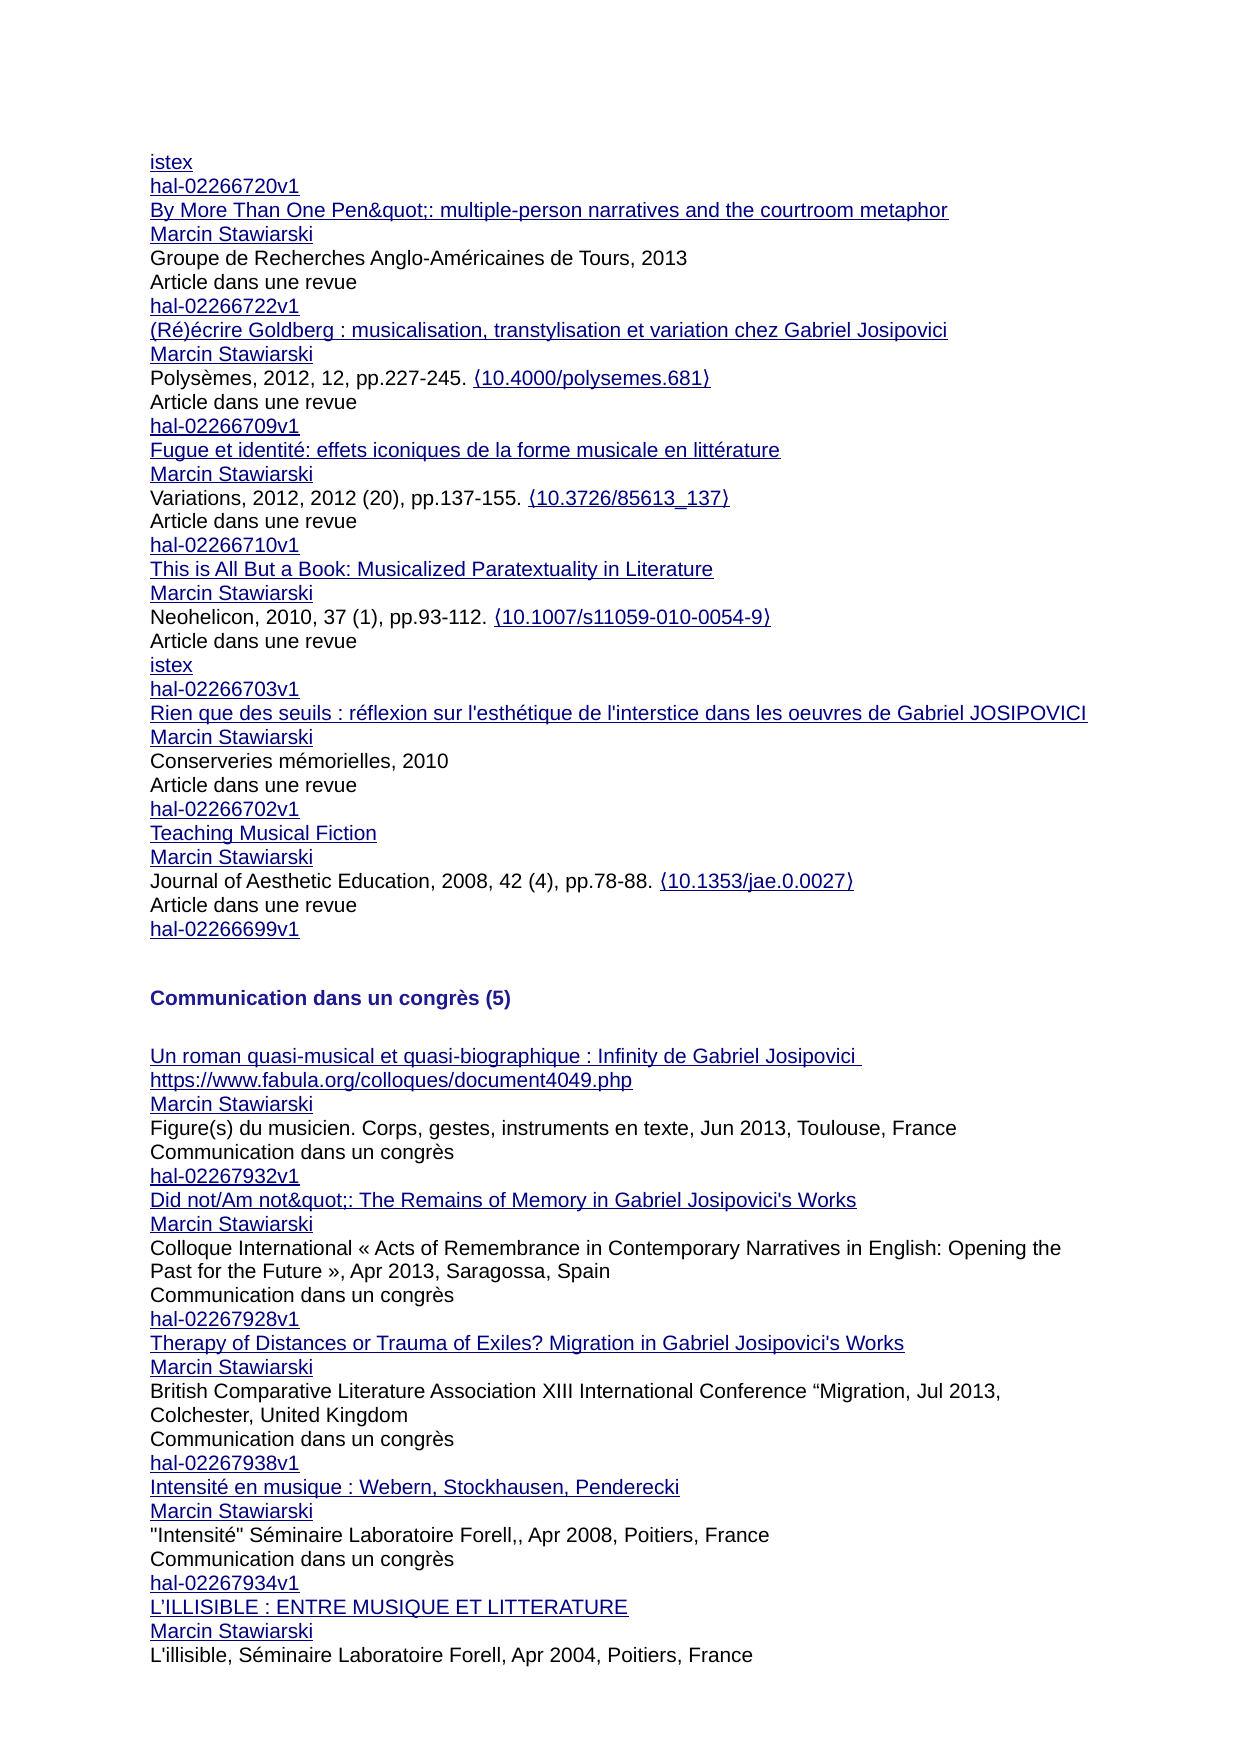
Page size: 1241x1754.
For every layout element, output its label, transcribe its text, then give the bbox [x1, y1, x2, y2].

table_cell Teaching Musical Fiction Marcin Stawiarski Journal of Aesthetic Education, 2008, 42 (4), pp.78-88. ⟨10.1353/jae.0.0027⟩ Article dans une revue hal-02266699v1 [150, 821, 1090, 941]
table_cell By More Than One Pen&quot;: multiple-person narratives and the courtroom metaphor Marcin Stawiarski Groupe de Recherches Anglo-Américaines de Tours, 2013 Article dans une revue hal-02266722v1 [150, 198, 1090, 318]
table_cell Did not/Am not&quot;: The Remains of Memory in Gabriel Josipovici's Works Marcin Stawiarski Colloque International « Acts of Remembrance in Contemporary Narratives in English: Opening the Past for the Future », Apr 2013, Saragossa, Spain Communication dans un congrès hal-02267928v1 [150, 1188, 1090, 1331]
table_cell istex hal-02266720v1 [150, 150, 1090, 198]
table_cell This is All But a Book: Musicalized Paratextuality in Literature Marcin Stawiarski Neohelicon, 2010, 37 (1), pp.93-112. ⟨10.1007/s11059-010-0054-9⟩ Article dans une revue istex hal-02266703v1 [150, 557, 1090, 701]
subtitle Communication dans un congrès (5) [150, 985, 1090, 1009]
table_cell Therapy of Distances or Trauma of Exiles? Migration in Gabriel Josipovici's Works Marcin Stawiarski British Comparative Literature Association XIII International Conference “Migration, Jul 2013, Colchester, United Kingdom Communication dans un congrès hal-02267938v1 [150, 1331, 1090, 1475]
table_cell Rien que des seuils : réflexion sur l'esthétique de l'interstice dans les oeuvres de Gabriel JOSIPOVICI Marcin Stawiarski Conserveries mémorielles, 2010 Article dans une revue hal-02266702v1 [150, 701, 1090, 821]
table_cell (Ré)écrire Goldberg : musicalisation, transtylisation et variation chez Gabriel Josipovici Marcin Stawiarski Polysèmes, 2012, 12, pp.227-245. ⟨10.4000/polysemes.681⟩ Article dans une revue hal-02266709v1 [150, 318, 1090, 437]
table_cell L’ILLISIBLE : ENTRE MUSIQUE ET LITTERATURE Marcin Stawiarski L'illisible, Séminaire Laboratoire Forell, Apr 2004, Poitiers, France [150, 1595, 1090, 1667]
table_cell Intensité en musique : Webern, Stockhausen, Penderecki Marcin Stawiarski "Intensité" Séminaire Laboratoire Forell,, Apr 2008, Poitiers, France Communication dans un congrès hal-02267934v1 [150, 1475, 1090, 1595]
table_header Un roman quasi-musical et quasi-biographique : Infinity de Gabriel Josipovici https://www.fabula.org/colloques/document4049.php Marcin Stawiarski Figure(s) du musicien. Corps, gestes, instruments en texte, Jun 2013, Toulouse, France Communication dans un congrès hal-02267932v1 [150, 1044, 1090, 1187]
table_cell Fugue et identité: effets iconiques de la forme musicale en littérature Marcin Stawiarski Variations, 2012, 2012 (20), pp.137-155. ⟨10.3726/85613_137⟩ Article dans une revue hal-02266710v1 [150, 438, 1090, 557]
